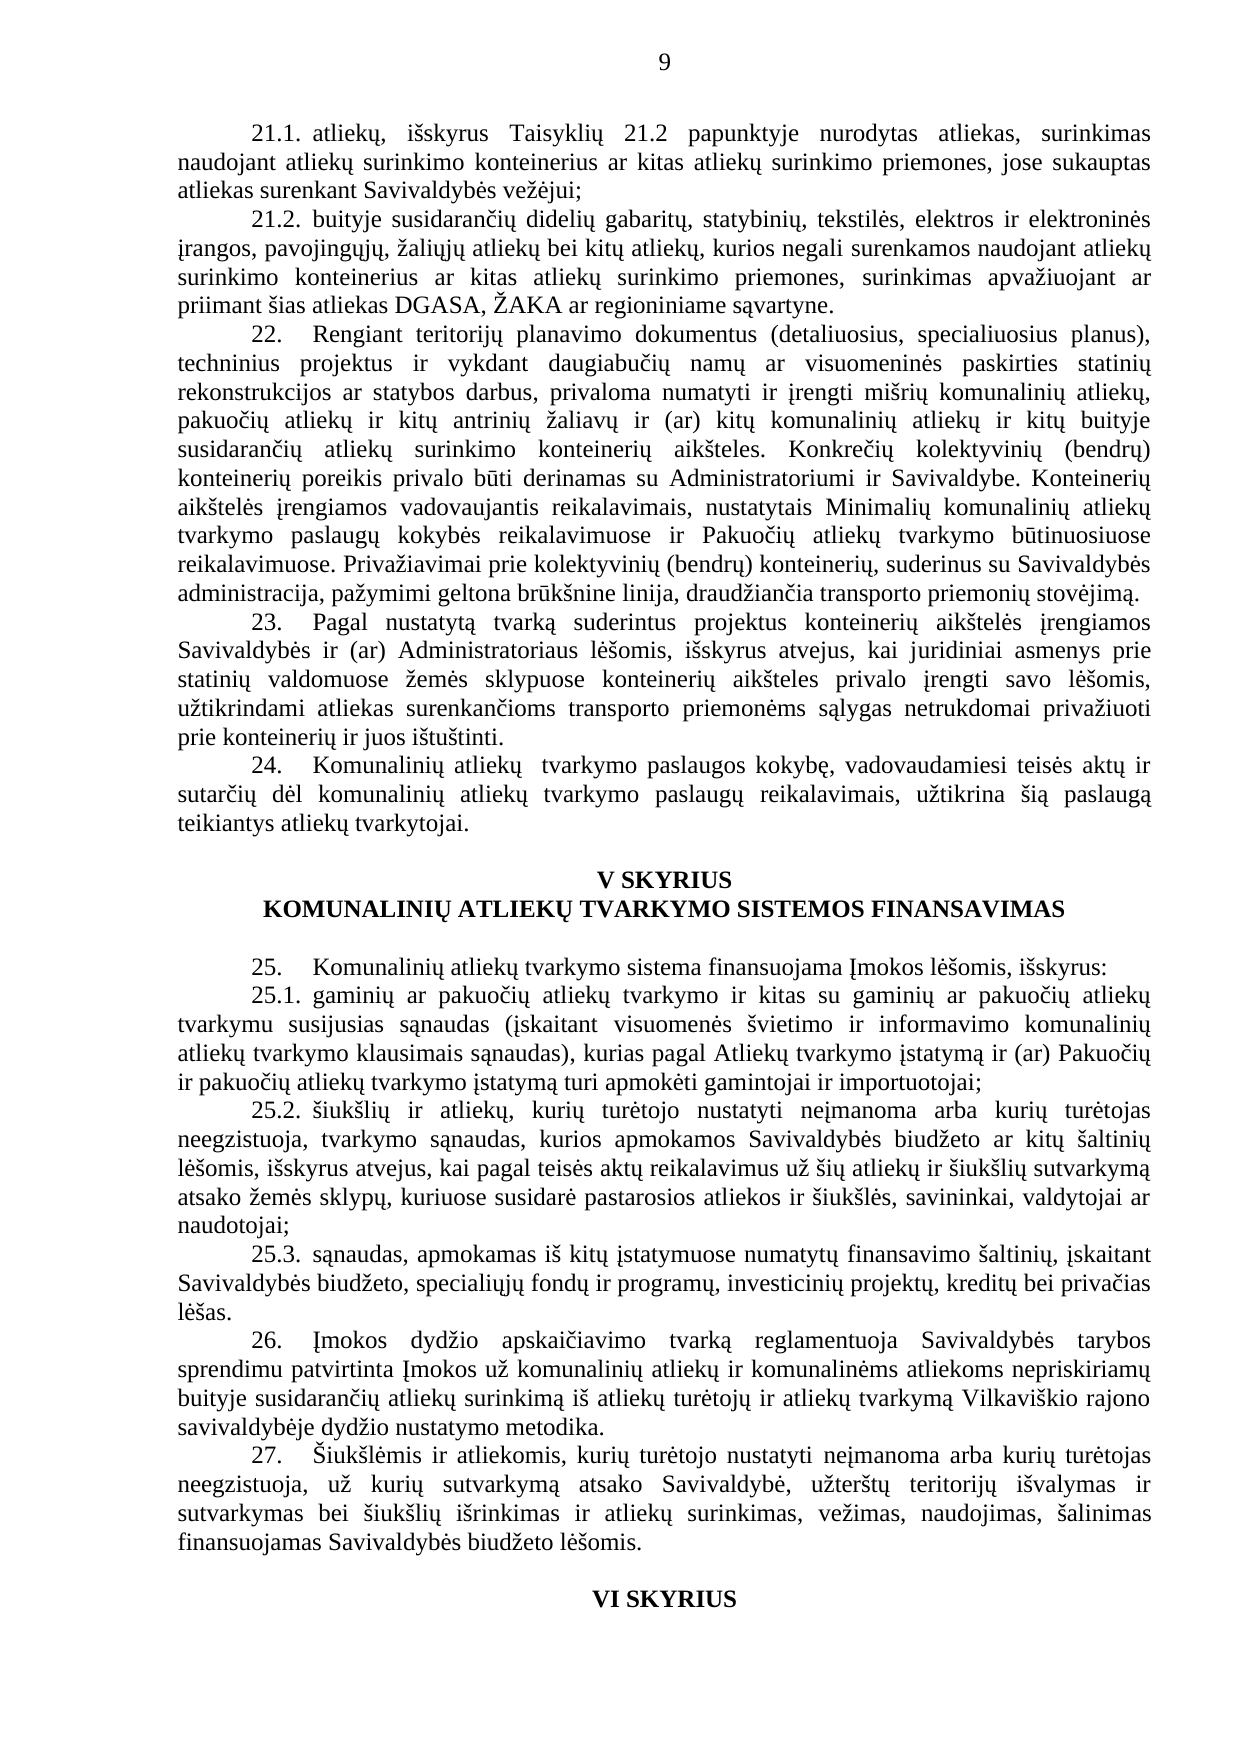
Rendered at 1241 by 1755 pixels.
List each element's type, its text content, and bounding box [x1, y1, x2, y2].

text 23. Pagal nustatytą tvarką suderintus projektus konteinerių aikštelės įrengiamos Savivaldybės ir (ar) Administratoriaus lėšomis, išskyrus atvejus, kai juridiniai asmenys prie statinių valdomuose žemės sklypuose konteinerių aikšteles privalo įrengti savo lėšomis, užtikrindami atliekas surenkančioms transporto priemonėms sąlygas netrukdomai privažiuoti prie konteinerių ir juos ištuštinti. [177, 607, 1151, 751]
text 21.2. buityje susidarančių didelių gabaritų, statybinių, tekstilės, elektros ir elektroninės įrangos, pavojingųjų, žaliųjų atliekų bei kitų atliekų, kurios negali surenkamos naudojant atliekų surinkimo konteinerius ar kitas atliekų surinkimo priemones, surinkimas apvažiuojant ar priimant šias atliekas DGASA, ŽAKA ar regioniniame sąvartyne. [177, 204, 1151, 319]
text 22. Rengiant teritorijų planavimo dokumentus (detaliuosius, specialiuosius planus), techninius projektus ir vykdant daugiabučių namų ar visuomeninės paskirties statinių rekonstrukcijos ar statybos darbus, privaloma numatyti ir įrengti mišrių komunalinių atliekų, pakuočių atliekų ir kitų antrinių žaliavų ir (ar) kitų komunalinių atliekų ir kitų buityje susidarančių atliekų surinkimo konteinerių aikšteles. Konkrečių kolektyvinių (bendrų) konteinerių poreikis privalo būti derinamas su Administratoriumi ir Savivaldybe. Konteinerių aikštelės įrengiamos vadovaujantis reikalavimais, nustatytais Minimalių komunalinių atliekų tvarkymo paslaugų kokybės reikalavimuose ir Pakuočių atliekų tvarkymo būtinuosiuose reikalavimuose. Privažiavimai prie kolektyvinių (bendrų) konteinerių, suderinus su Savivaldybės administracija, pažymimi geltona brūkšnine linija, draudžiančia transporto priemonių stovėjimą. [177, 319, 1151, 607]
text 25.2. šiukšlių ir atliekų, kurių turėtojo nustatyti neįmanoma arba kurių turėtojas neegzistuoja, tvarkymo sąnaudas, kurios apmokamos Savivaldybės biudžeto ar kitų šaltinių lėšomis, išskyrus atvejus, kai pagal teisės aktų reikalavimus už šių atliekų ir šiukšlių sutvarkymą atsako žemės sklypų, kuriuose susidarė pastarosios atliekos ir šiukšlės, savininkai, valdytojai ar naudotojai; [177, 1096, 1151, 1239]
text 24. Komunalinių atliekų tvarkymo paslaugos kokybę, vadovaudamiesi teisės aktų ir sutarčių dėl komunalinių atliekų tvarkymo paslaugų reikalavimais, užtikrina šią paslaugą teikiantys atliekų tvarkytojai. [177, 751, 1151, 837]
text KOMUNALINIŲ ATLIEKŲ TVARKYMO SISTEMOS FINANSAVIMAS [177, 894, 1151, 923]
text 21.1. atliekų, išskyrus Taisyklių 21.2 papunktyje nurodytas atliekas, surinkimas naudojant atliekų surinkimo konteinerius ar kitas atliekų surinkimo priemones, jose sukauptas atliekas surenkant Savivaldybės vežėjui; [177, 118, 1151, 204]
text 26. Įmokos dydžio apskaičiavimo tvarką reglamentuoja Savivaldybės tarybos sprendimu patvirtinta Įmokos už komunalinių atliekų ir komunalinėms atliekoms nepriskiriamų buityje susidarančių atliekų surinkimą iš atliekų turėtojų ir atliekų tvarkymą Vilkaviškio rajono savivaldybėje dydžio nustatymo metodika. [177, 1326, 1151, 1441]
text 25. Komunalinių atliekų tvarkymo sistema finansuojama Įmokos lėšomis, išskyrus: [177, 952, 1151, 981]
text V SKYRIUS [177, 866, 1151, 894]
text VI SKYRIUS [177, 1584, 1151, 1613]
text 25.3. sąnaudas, apmokamas iš kitų įstatymuose numatytų finansavimo šaltinių, įskaitant Savivaldybės biudžeto, specialiųjų fondų ir programų, investicinių projektų, kreditų bei privačias lėšas. [177, 1239, 1151, 1326]
text 27. Šiukšlėmis ir atliekomis, kurių turėtojo nustatyti neįmanoma arba kurių turėtojas neegzistuoja, už kurių sutvarkymą atsako Savivaldybė, užterštų teritorijų išvalymas ir sutvarkymas bei šiukšlių išrinkimas ir atliekų surinkimas, vežimas, naudojimas, šalinimas finansuojamas Savivaldybės biudžeto lėšomis. [177, 1441, 1151, 1556]
text 25.1. gaminių ar pakuočių atliekų tvarkymo ir kitas su gaminių ar pakuočių atliekų tvarkymu susijusias sąnaudas (įskaitant visuomenės švietimo ir informavimo komunalinių atliekų tvarkymo klausimais sąnaudas), kurias pagal Atliekų tvarkymo įstatymą ir (ar) Pakuočių ir pakuočių atliekų tvarkymo įstatymą turi apmokėti gamintojai ir importuotojai; [177, 981, 1151, 1096]
